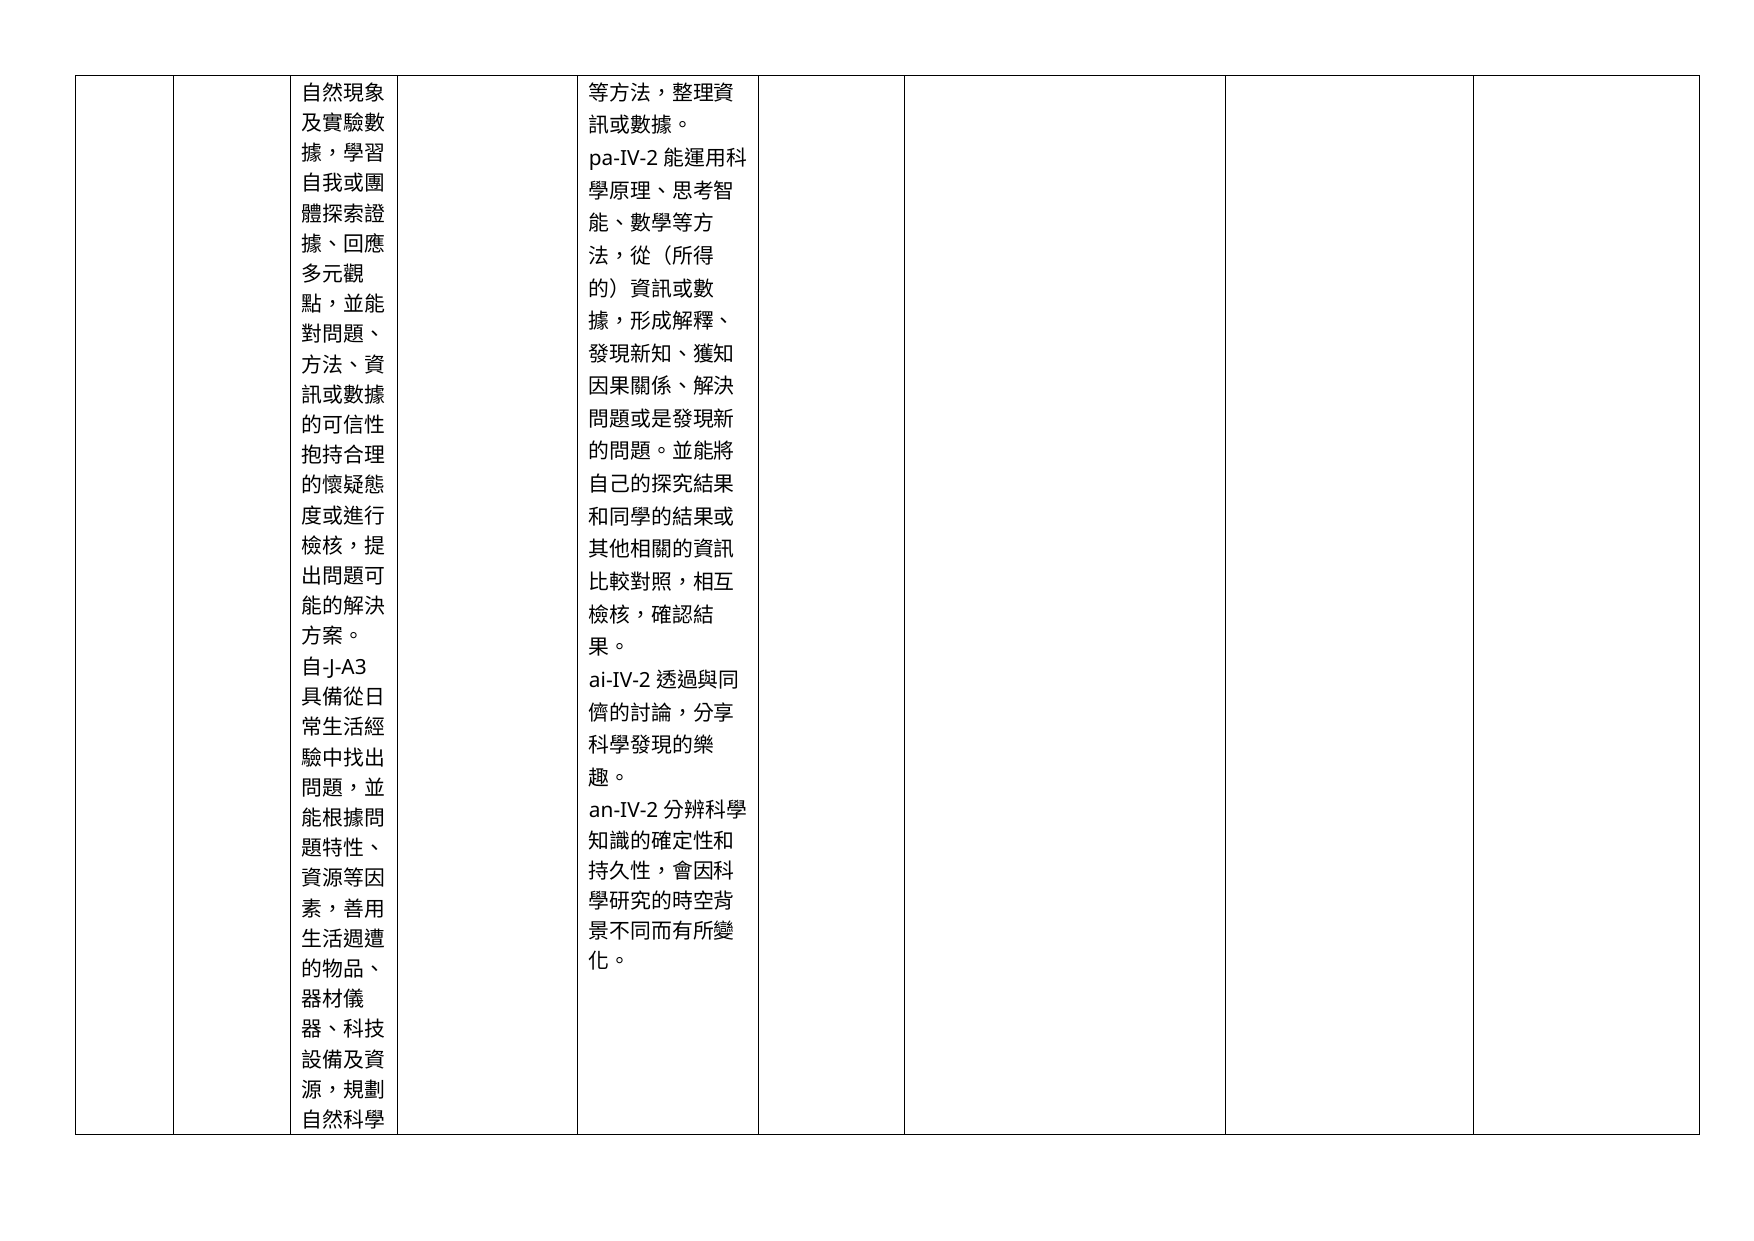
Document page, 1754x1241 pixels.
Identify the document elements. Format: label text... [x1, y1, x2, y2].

table_cell [174, 76, 290, 1133]
table_cell 自然現象及實驗數據，學習自我或團體探索證據、回應多元觀點，並能對問題、方法、資訊或數據的可信性抱持合理的懷疑態度或進行檢核，提出問題可能的解決方案。 自-J-A3 具備從日常生活經驗中找出問題，並能根據問題特性、資源等因素，善用生活週遭的物品、器材儀器、科技設備及資源，規劃自然科學 [291, 76, 397, 1133]
table_cell [1226, 76, 1473, 1133]
table_cell [398, 76, 577, 1133]
table_cell [759, 76, 904, 1133]
table_cell [905, 76, 1225, 1133]
table_cell 等方法，整理資訊或數據。 pa-IV-2 能運用科學原理、思考智能、數學等方法，從（所得的）資訊或數據，形成解釋、發現新知、獲知因果關係、解決問題或是發現新的問題。並能將自己的探究結果和同學的結果或其他相關的資訊比較對照，相互檢核，確認結果。 ai-IV-2 透過與同儕的討論，分享科學發現的樂趣。 an-IV-2 分辨科學知識的確定性和持久性，會因科學研究的時空背景不同而有所變化。 [578, 76, 758, 1133]
table_cell [1474, 76, 1699, 1133]
table_cell [76, 76, 173, 1133]
